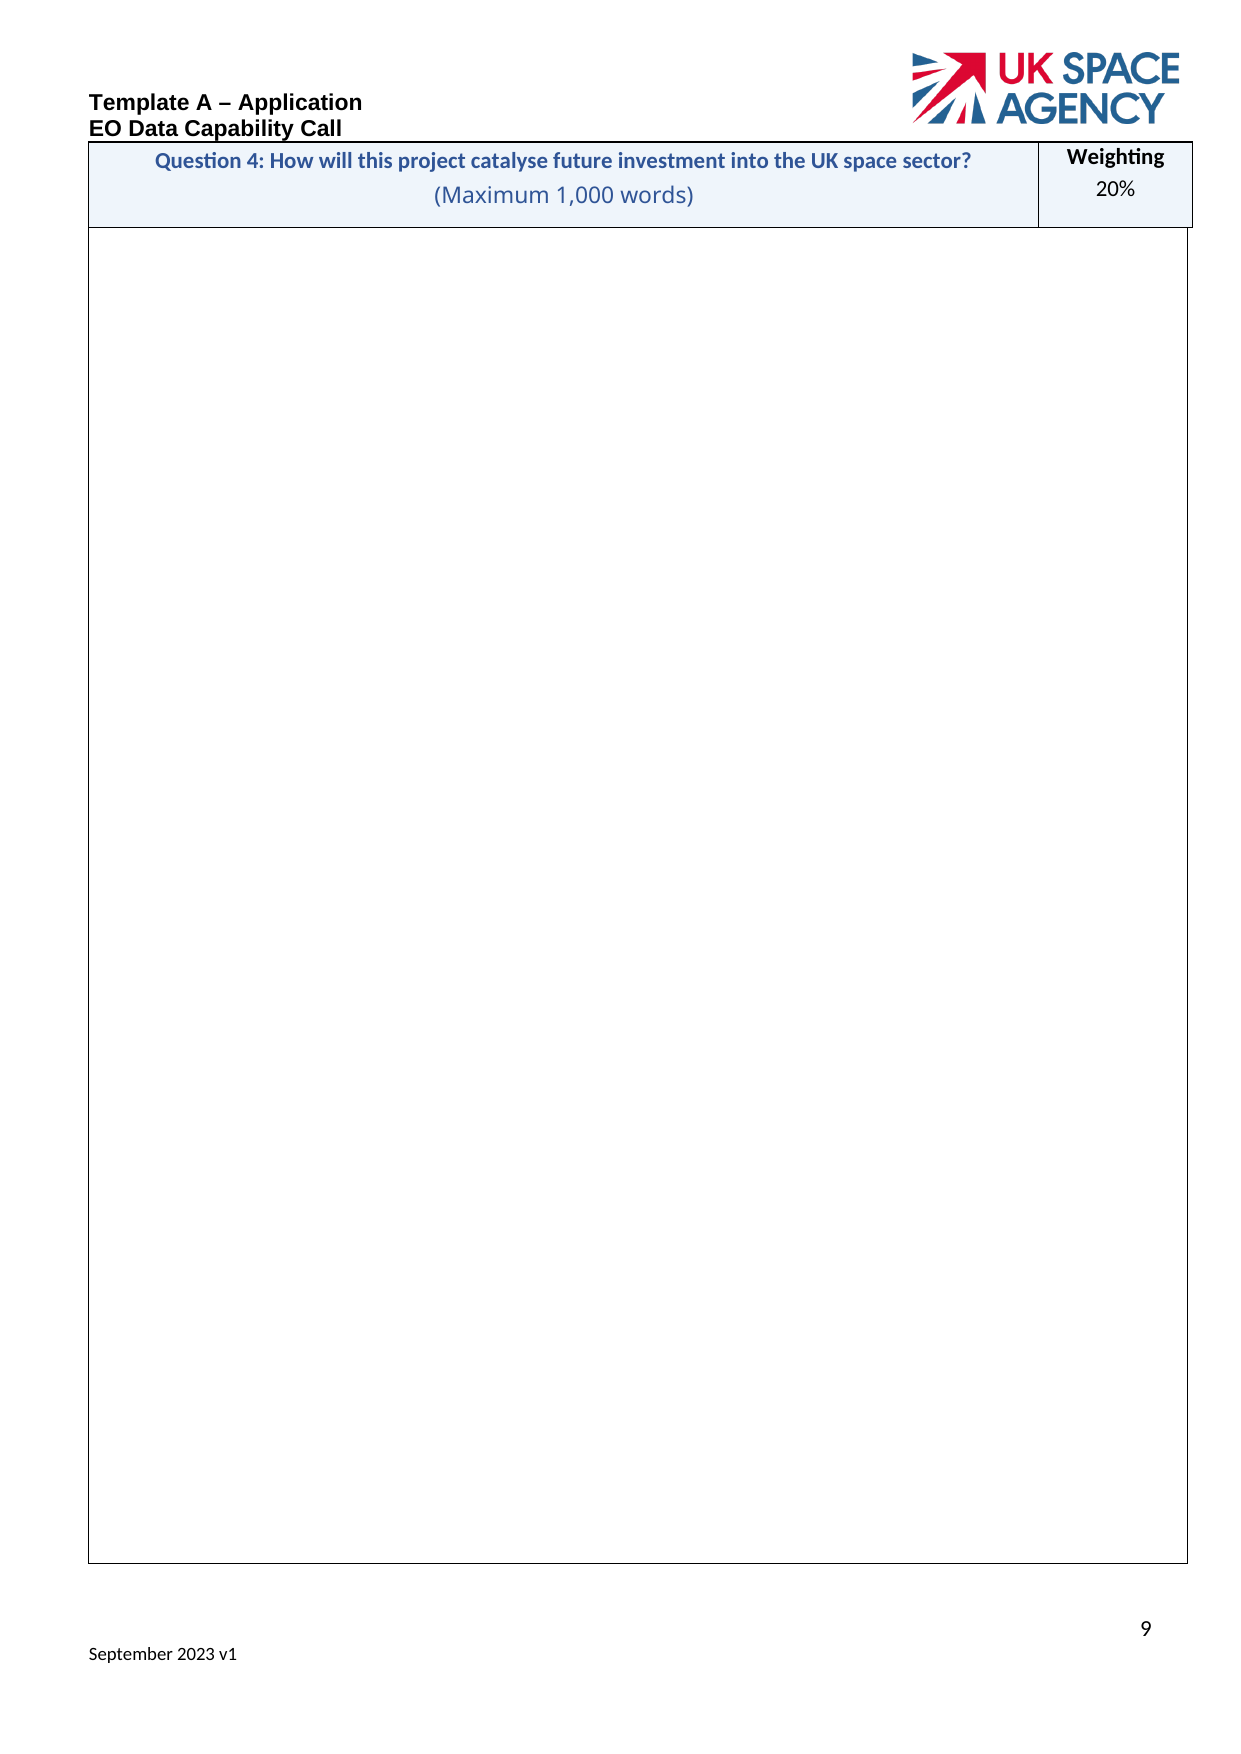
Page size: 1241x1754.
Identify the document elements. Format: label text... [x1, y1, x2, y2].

table_cell [1193, 141, 1209, 227]
table_cell [1188, 228, 1192, 1563]
table_cell Question 4: How will this project catalyse future investment into the UK space sector? (Maximum 1,000 words) [89, 143, 1038, 227]
table_cell [1192, 227, 1209, 1563]
table_cell [89, 228, 1187, 1563]
table_cell Weighting 20% [1039, 143, 1192, 227]
